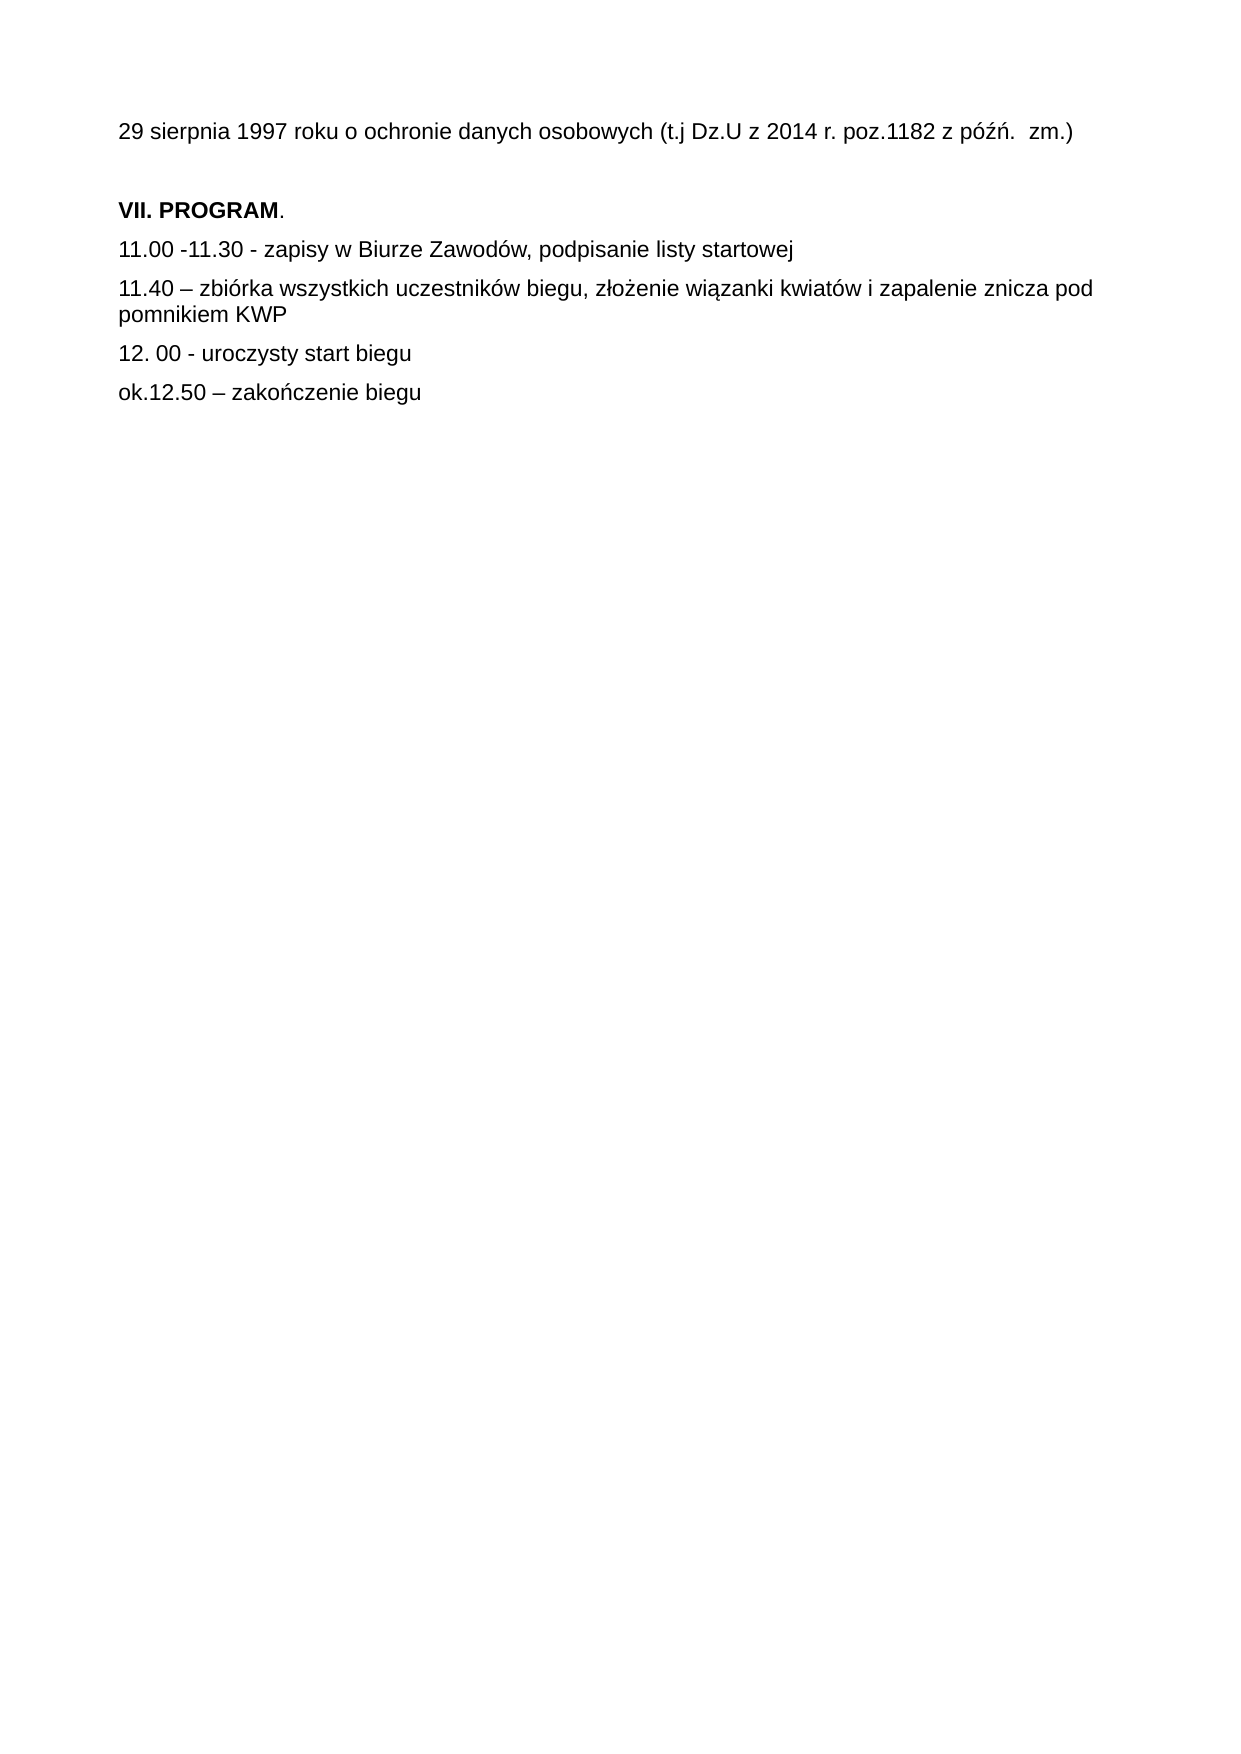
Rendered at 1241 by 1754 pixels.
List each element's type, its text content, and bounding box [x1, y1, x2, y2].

text 29 sierpnia 1997 roku o ochronie danych osobowych (t.j Dz.U z 2014 r. poz.1182 z późń. zm.) [118, 118, 1122, 144]
text VII. PROGRAM. [118, 197, 1122, 223]
text 11.40 – zbiórka wszystkich uczestników biegu, złożenie wiązanki kwiatów i zapalenie znicza pod pomnikiem KWP [118, 275, 1122, 328]
list 00 - uroczysty start biegu [118, 340, 1122, 366]
text ok.12.50 – zakończenie biegu [118, 379, 1122, 405]
text 11.00 -11.30 - zapisy w Biurze Zawodów, podpisanie listy startowej [118, 236, 1122, 262]
